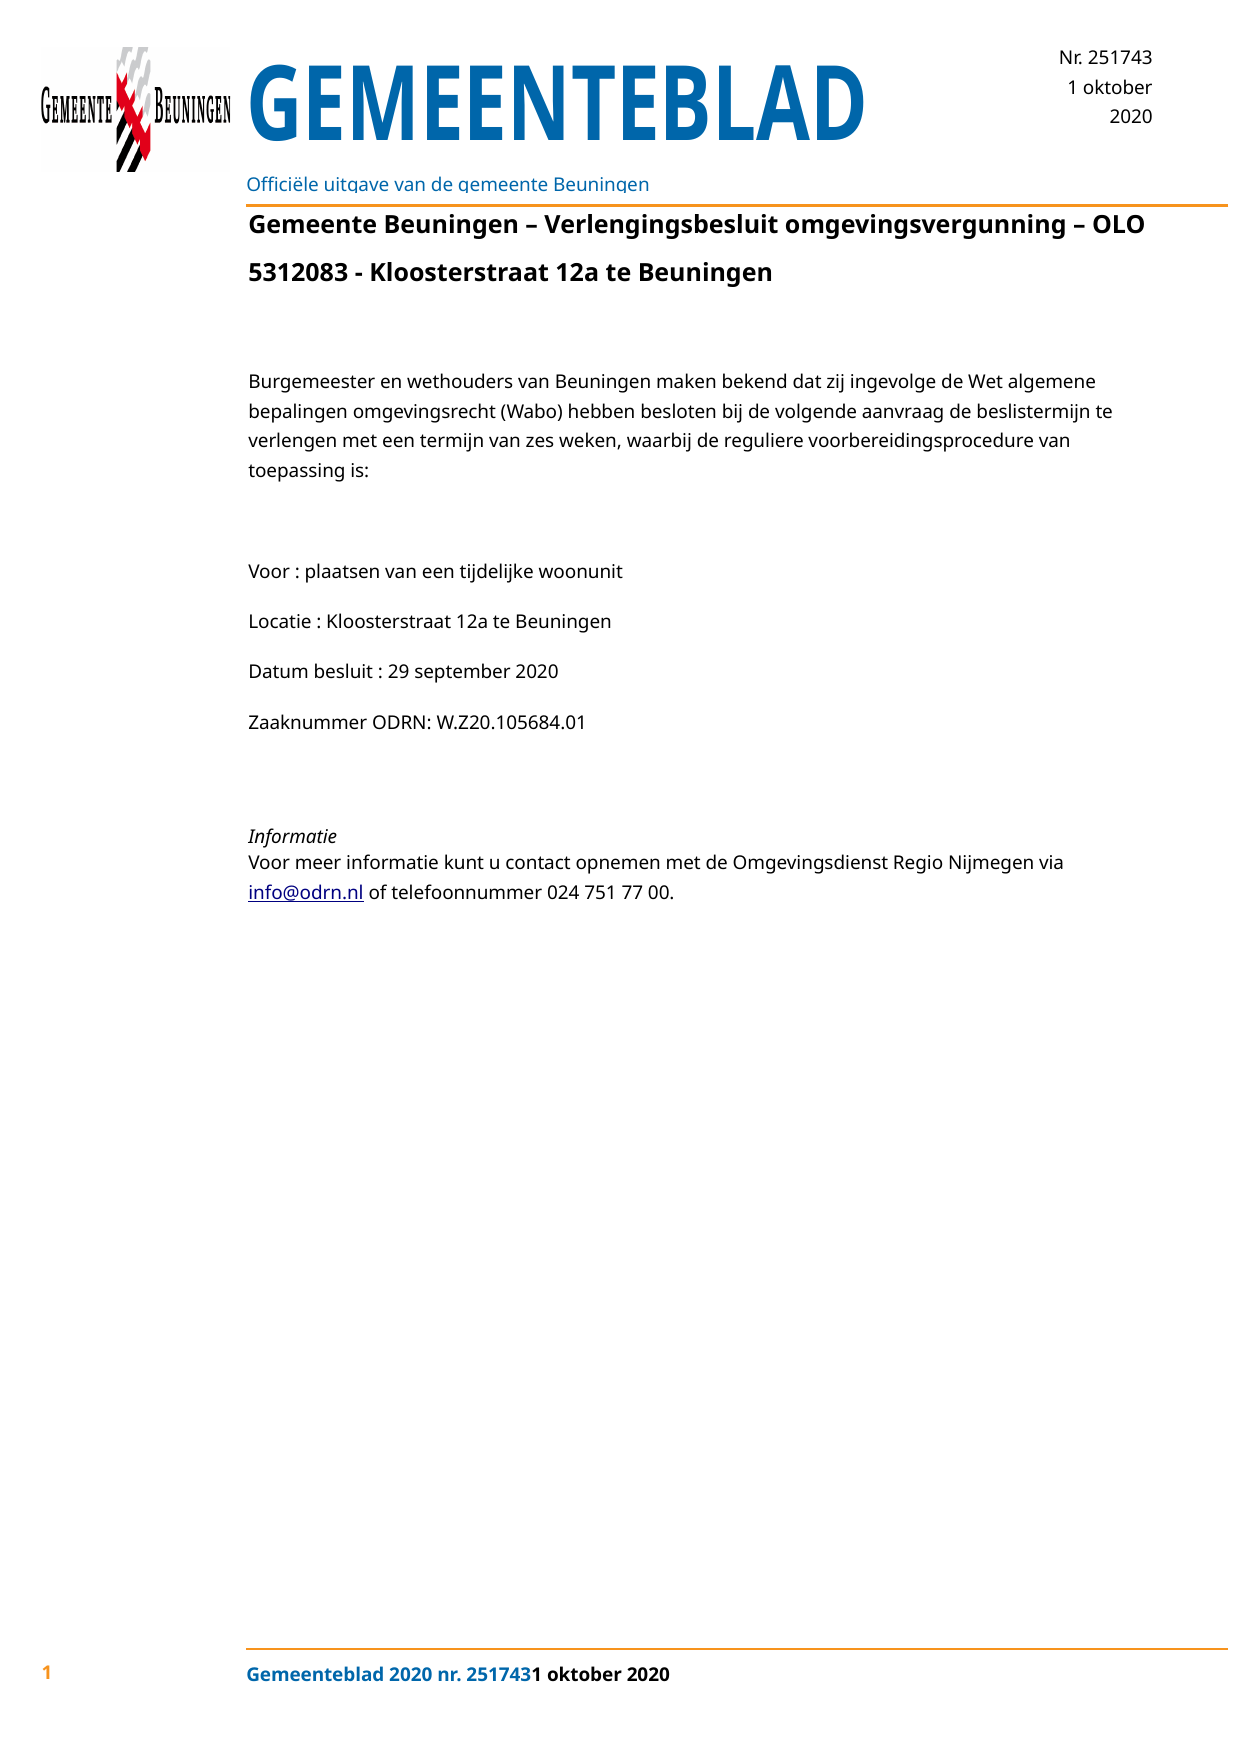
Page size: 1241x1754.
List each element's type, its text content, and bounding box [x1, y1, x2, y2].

text Locatie : Kloosterstraat 12a te Beuningen [248, 608, 1152, 634]
text Voor : plaatsen van een tijdelijke woonunit [248, 558, 1152, 584]
text Voor meer informatie kunt u contact opnemen met de Omgevingsdienst Regio Nijmegen via info@odrn.nl of telefoonnummer 024 751 77 00. [248, 849, 1152, 904]
text Burgemeester en wethouders van Beuningen maken bekend dat zij ingevolge de Wet algemene bepalingen omgevingsrecht (Wabo) hebben besloten bij de volgende aanvraag de beslistermijn te verlengen met een termijn van zes weken, waarbij de reguliere voorbereidingsprocedure van toepassing is: [248, 368, 1152, 483]
picture [41, 47, 231, 172]
text Zaaknummer ODRN: W.Z20.105684.01 [248, 709, 1152, 735]
text Informatie [248, 823, 1152, 849]
text Gemeente Beuningen – Verlengingsbesluit omgevingsvergunning – OLO 5312083 - Kloosterstraat 12a te Beuningen [248, 207, 1152, 288]
text Datum besluit : 29 september 2020 [248, 659, 1152, 684]
